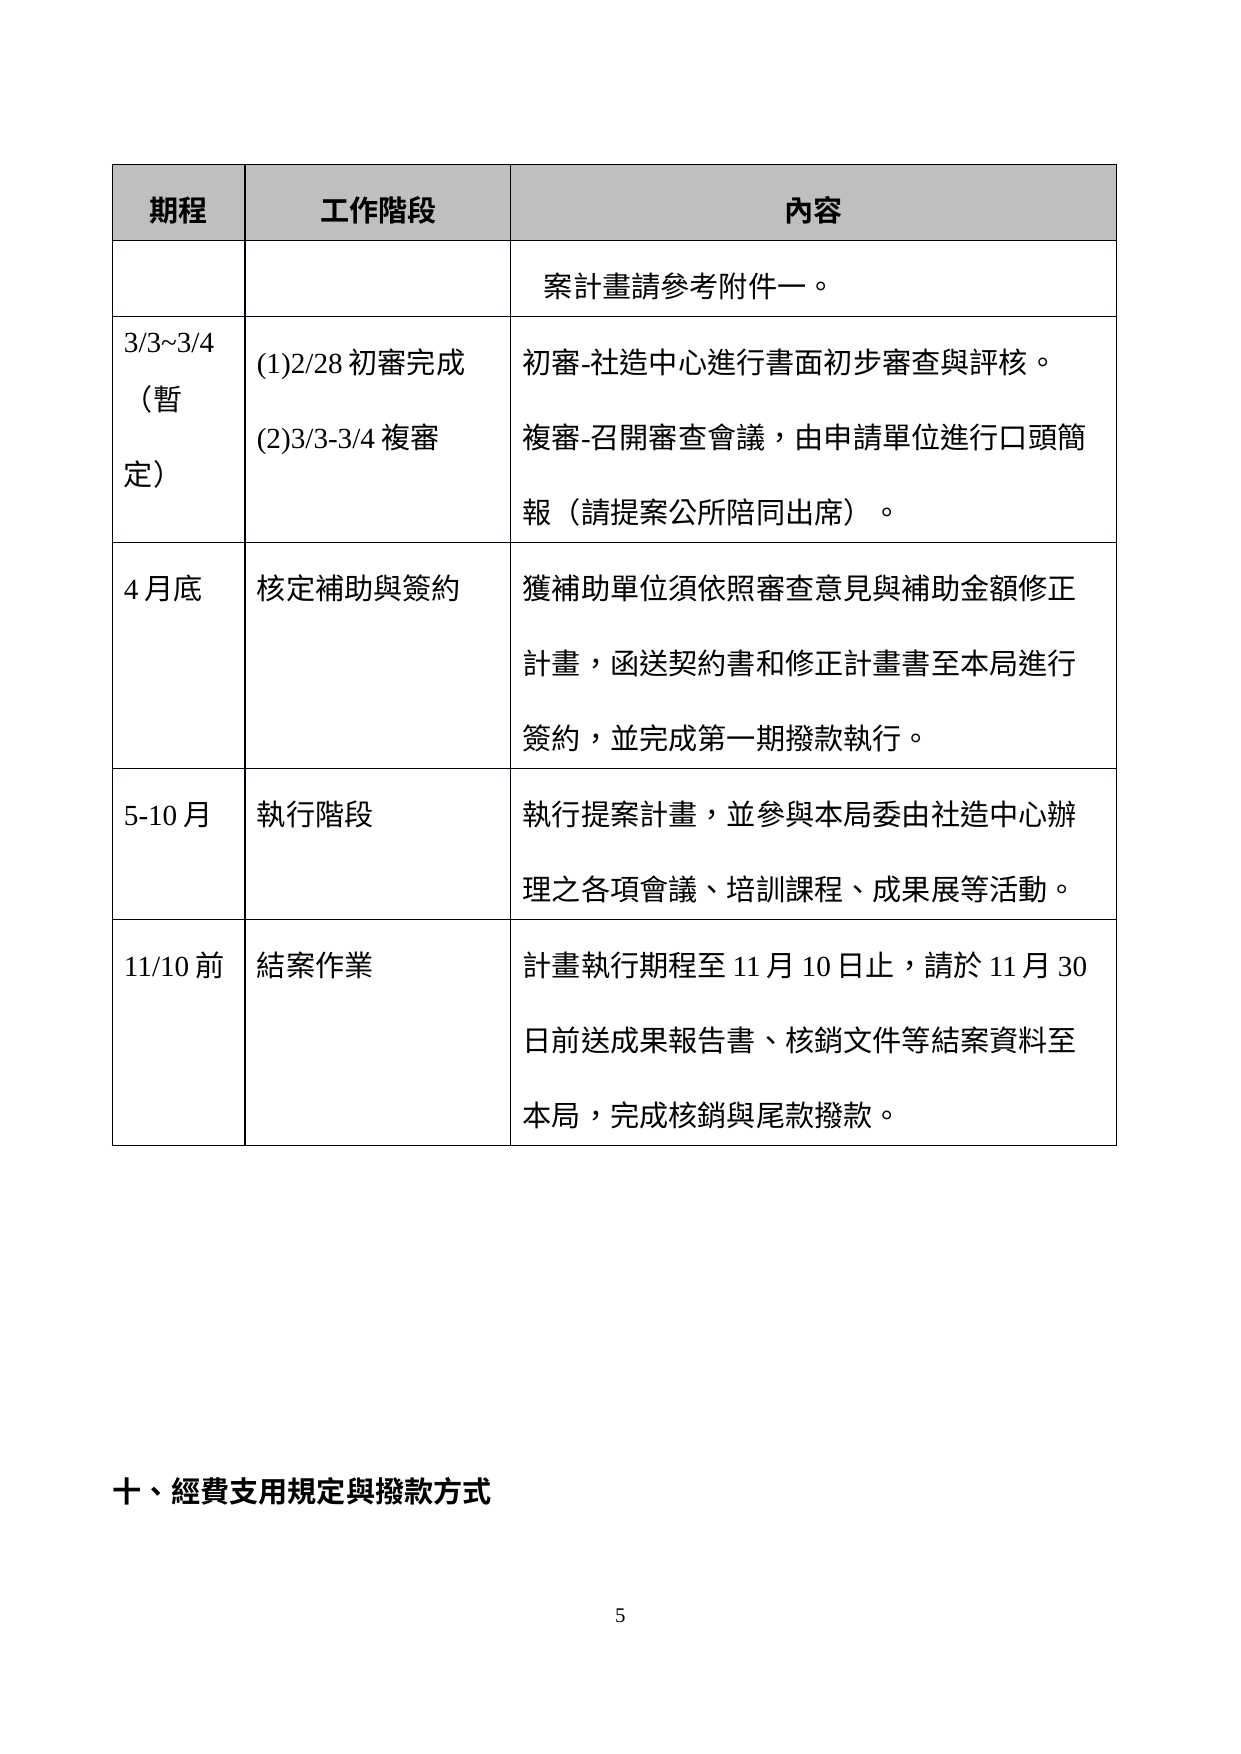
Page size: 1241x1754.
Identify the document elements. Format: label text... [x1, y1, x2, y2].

table_cell 核定補助與簽約 [246, 543, 510, 768]
table_cell 初審-社造中心進行書面初步審查與評核。 複審-召開審查會議，由申請單位進行口頭簡報（請提案公所陪同出席）。 [511, 317, 1116, 542]
table_cell 5-10月 [113, 769, 244, 919]
table_cell (1)2/28初審完成 (2)3/3-3/4複審 [246, 317, 510, 542]
table_header 工作階段 [246, 165, 510, 240]
text 十、經費支用規定與撥款方式 [112, 1446, 1128, 1521]
table_cell 執行提案計畫，並參與本局委由社造中心辦理之各項會議、培訓課程、成果展等活動。 [511, 769, 1116, 919]
table_header 內容 [511, 165, 1116, 240]
table_cell 結案作業 [246, 920, 510, 1145]
table_cell 3/3~3/4（暫定） [113, 317, 244, 542]
table_cell 4月底 [113, 543, 244, 768]
table_cell 案計畫請參考附件一。 [511, 241, 1116, 316]
table_cell 計畫執行期程至11月10日止，請於 11月30日前送成果報告書、核銷文件等結案資料至本局，完成核銷與尾款撥款。 [511, 920, 1116, 1145]
table_cell 獲補助單位須依照審查意見與補助金額修正計畫，函送契約書和修正計畫書至本局進行簽約，並完成第一期撥款執行。 [511, 543, 1116, 768]
table_cell [246, 241, 510, 316]
table_cell 執行階段 [246, 769, 510, 919]
table_cell 11/10前 [113, 920, 244, 1145]
table_header 期程 [113, 165, 244, 240]
table_cell [113, 241, 244, 316]
